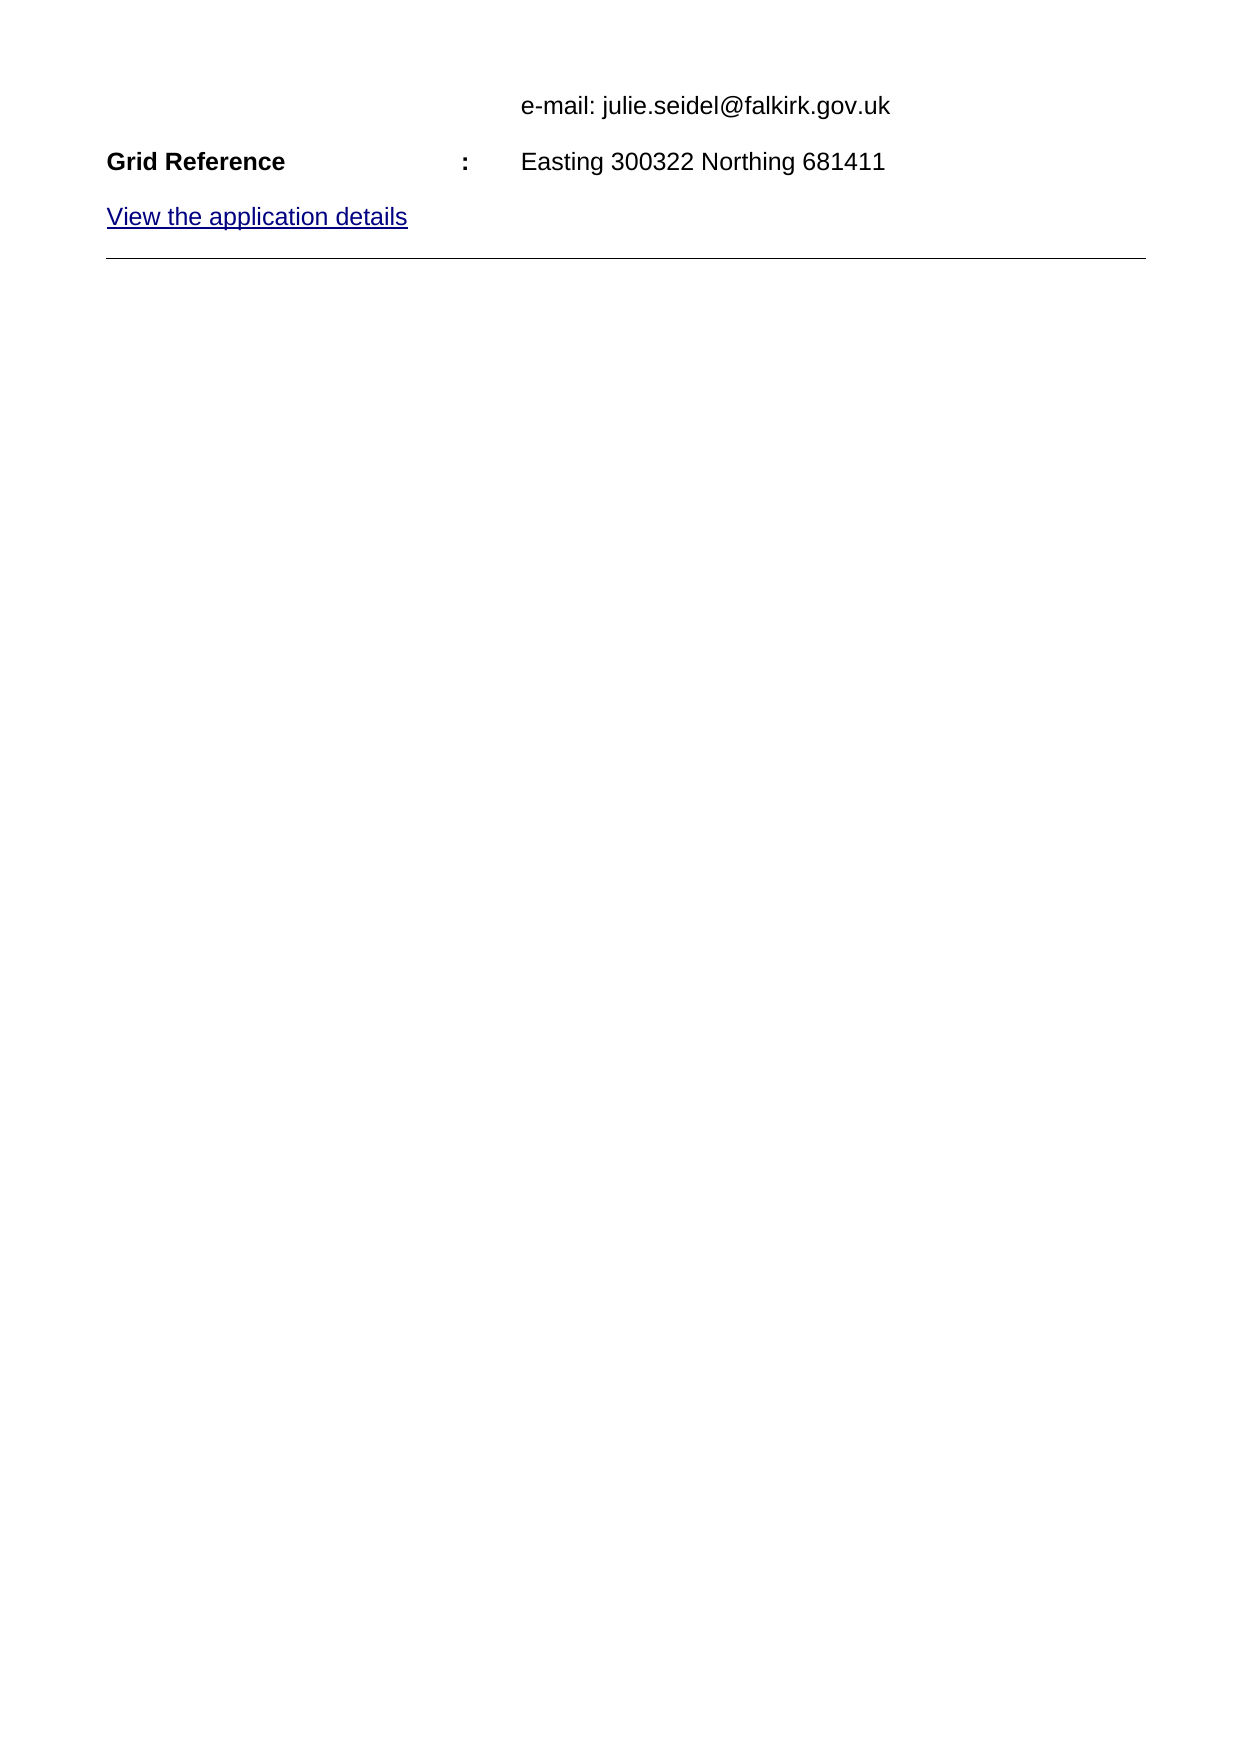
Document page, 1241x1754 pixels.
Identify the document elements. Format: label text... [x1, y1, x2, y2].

text e-mail: julie.seidel@falkirk.gov.uk [106, 91, 1146, 119]
text Grid Reference : Easting 300322 Northing 681411 [106, 146, 1146, 175]
text View the application details [106, 202, 1146, 231]
